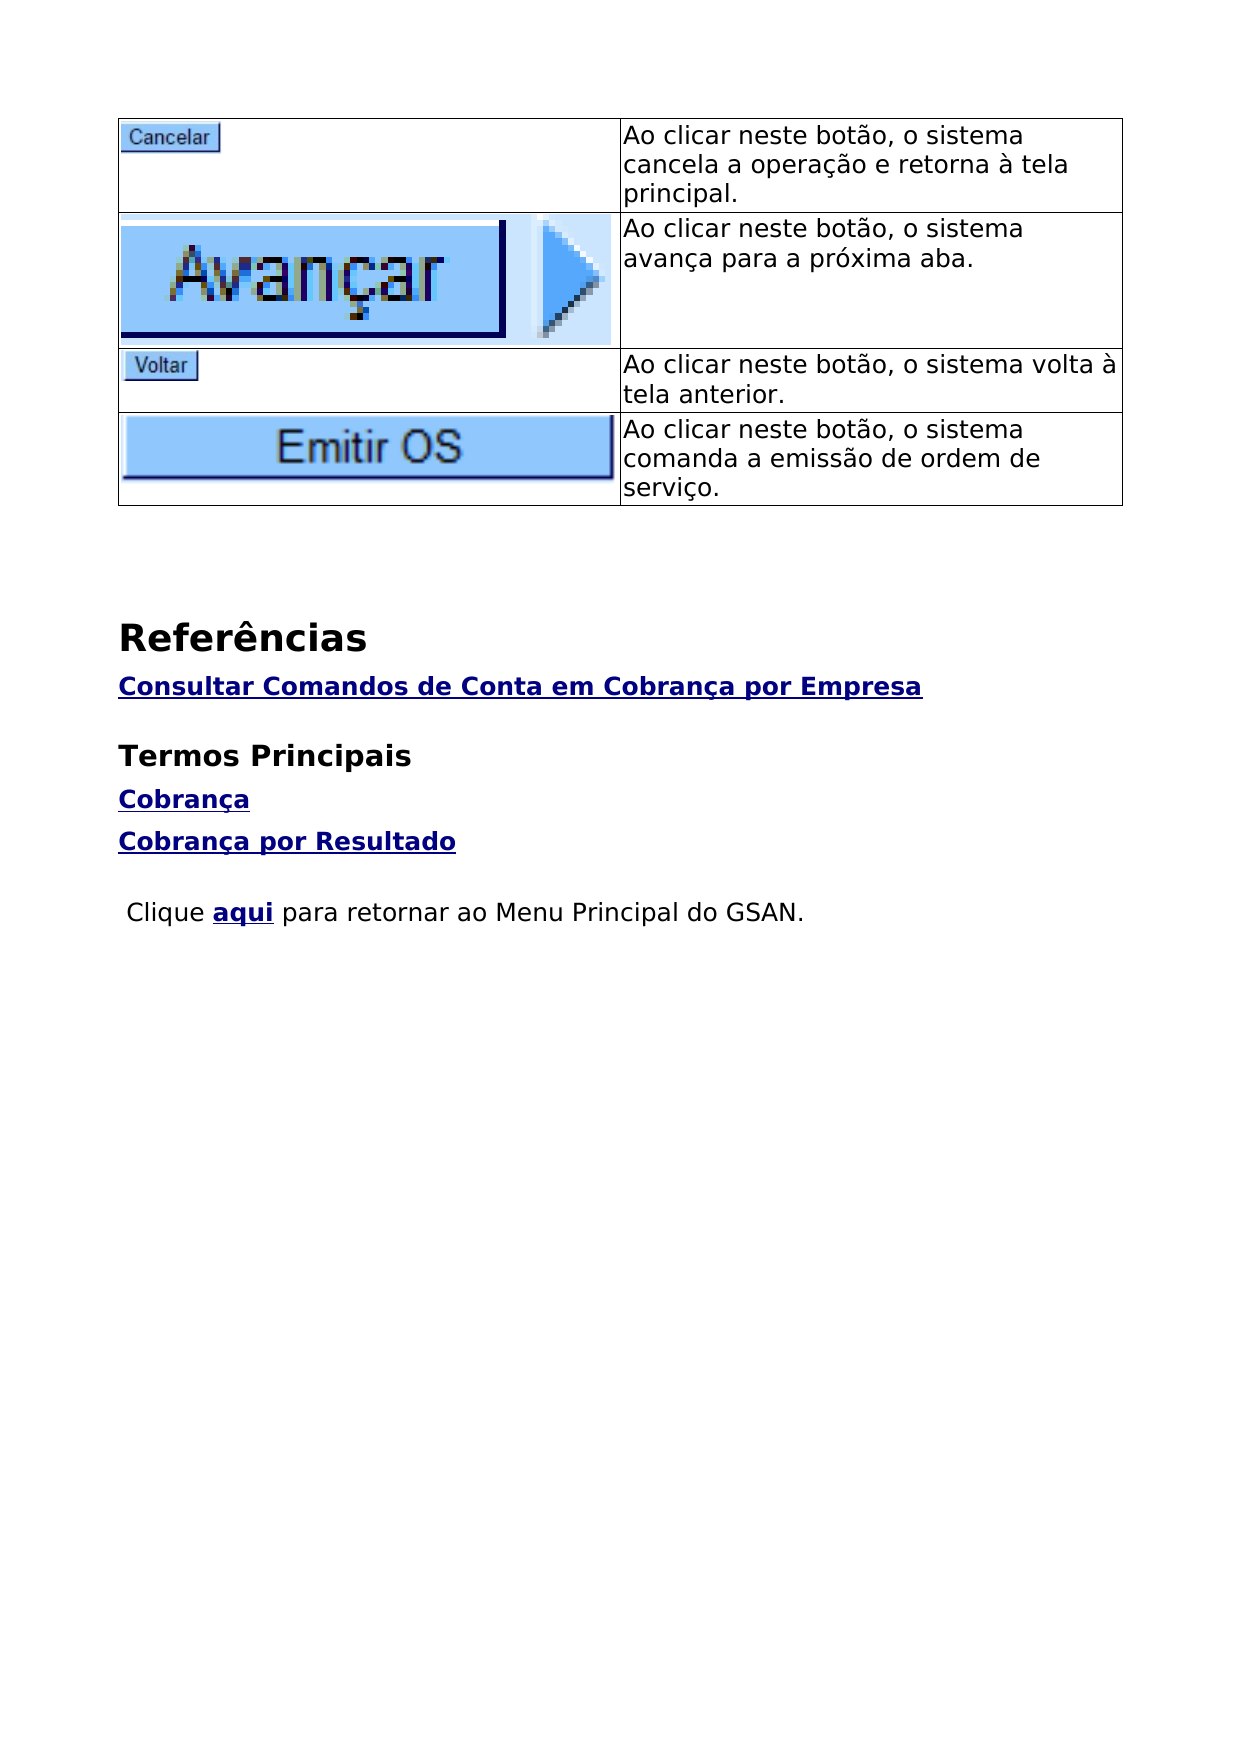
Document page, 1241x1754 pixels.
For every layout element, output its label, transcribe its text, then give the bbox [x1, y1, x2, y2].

table_cell [119, 119, 620, 212]
picture [121, 214, 618, 345]
picture [121, 350, 200, 381]
table_cell Ao clicar neste botão, o sistema cancela a operação e retorna à tela principal. [621, 119, 1122, 212]
table_cell Ao clicar neste botão, o sistema comanda a emissão de ordem de serviço. [621, 413, 1122, 505]
table_cell Ao clicar neste botão, o sistema volta à tela anterior. [621, 349, 1122, 412]
table_cell [119, 213, 620, 348]
text Cobrança [118, 785, 1122, 814]
text Clique aqui para retornar ao Menu Principal do GSAN. [118, 869, 1122, 927]
table_cell [119, 413, 620, 505]
table_cell Ao clicar neste botão, o sistema avança para a próxima aba. [621, 213, 1122, 348]
text Consultar Comandos de Conta em Cobrança por Empresa [118, 672, 1122, 701]
text Cobrança por Resultado [118, 827, 1122, 856]
table_cell [119, 349, 620, 412]
picture [121, 415, 618, 487]
picture [121, 121, 222, 154]
subtitle Referências [118, 616, 1122, 660]
subtitle Termos Principais [118, 739, 1122, 773]
